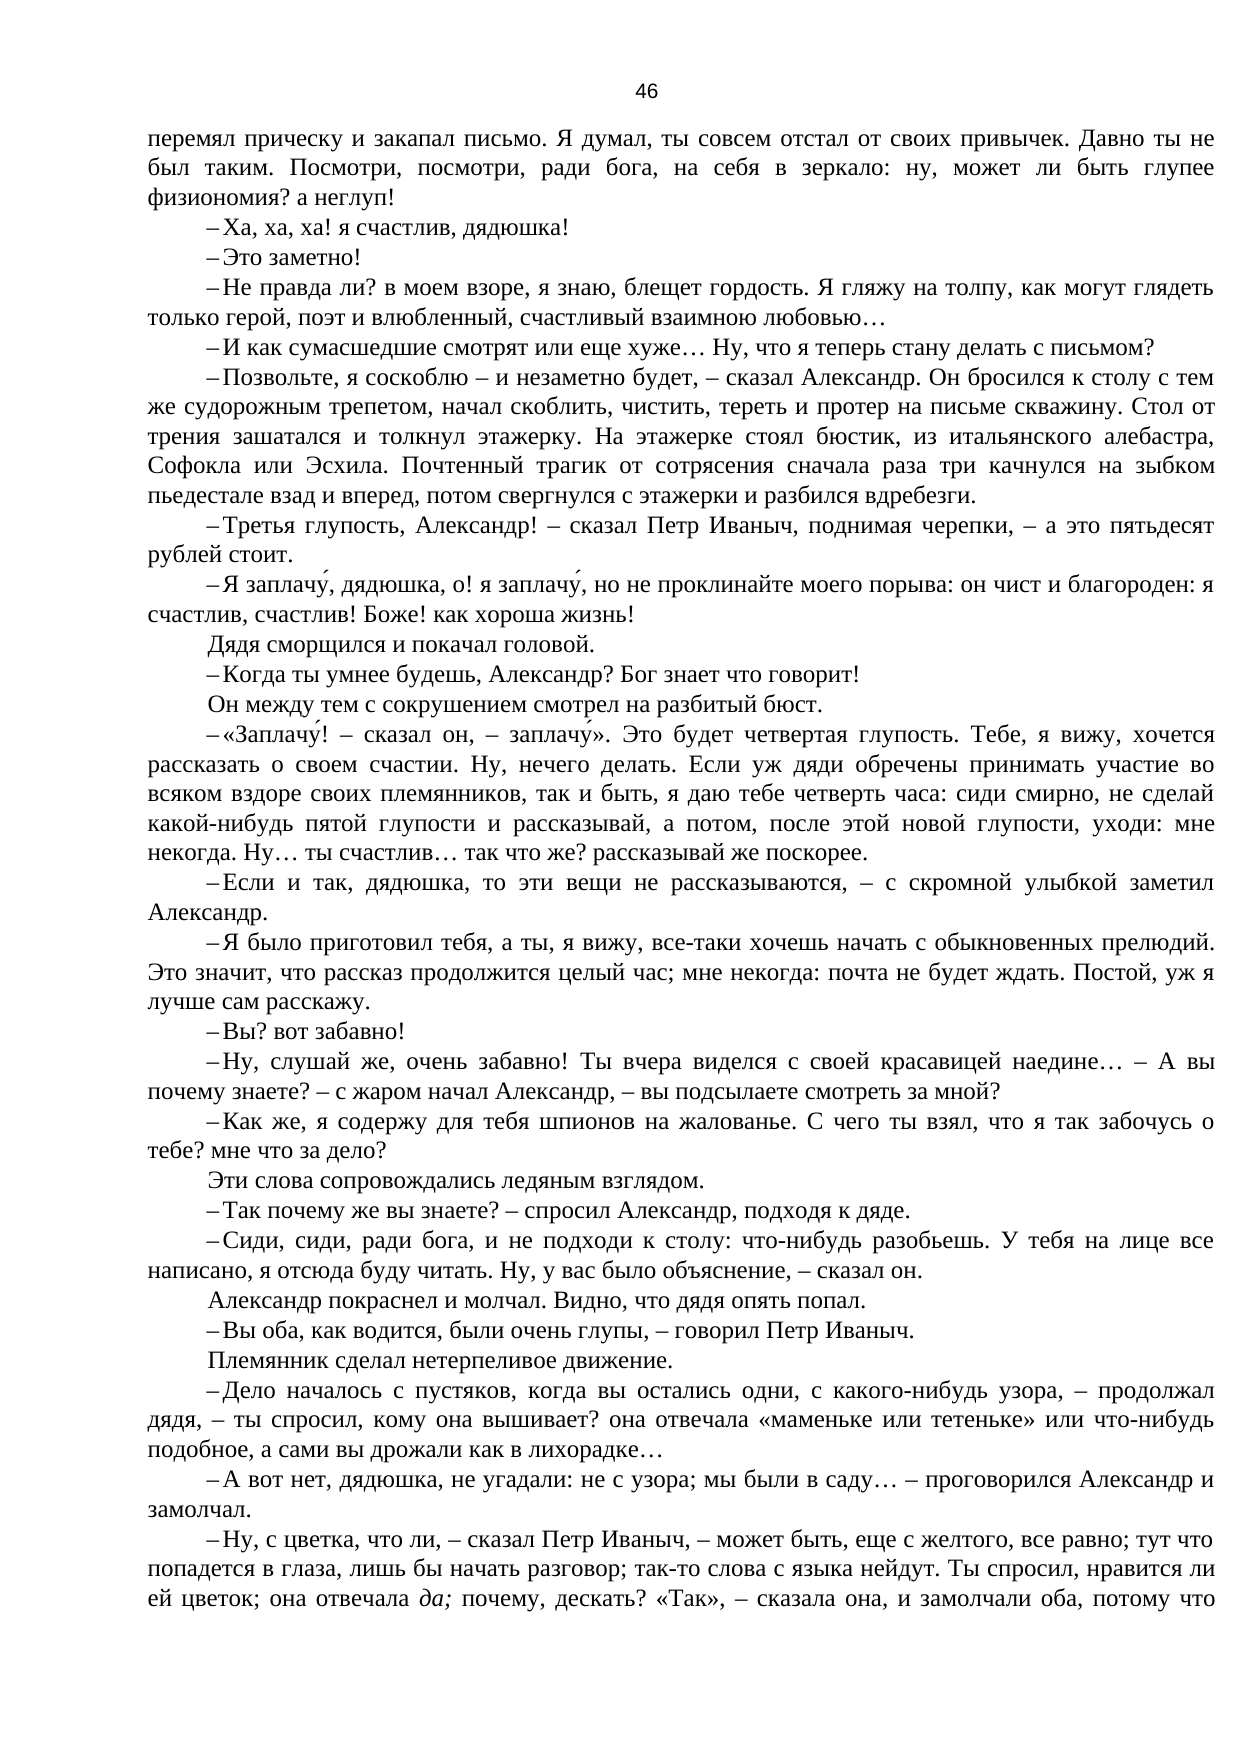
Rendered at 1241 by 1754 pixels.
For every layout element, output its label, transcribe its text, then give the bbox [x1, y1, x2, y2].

list А вот нет, дядюшка, не угадали: не с узора; мы были в саду… – проговорился Александр и замолчал. [147, 1464, 1216, 1522]
list Вы оба, как водится, были очень глупы, – говорил Петр Иваныч. [147, 1315, 1216, 1344]
list Позвольте, я соскоблю – и незаметно будет, – сказал Александр. Он бросился к столу с тем же судорожным трепетом, начал скоблить, чистить, тереть и протер на письме скважину. Стол от трения зашатался и толкнул этажерку. На этажерке стоял бюстик, из итальянского алебастра, Софокла или Эсхила. Почтенный трагик от сотрясения сначала раза три качнулся на зыбком пьедестале взад и вперед, потом свергнулся с этажерки и разбился вдребезги. [147, 362, 1216, 509]
text Он между тем с сокрушением смотрел на разбитый бюст. [207, 689, 1216, 718]
list Третья глупость, Александр! – сказал Петр Иваныч, поднимая черепки, – а это пятьдесят рублей стоит. [147, 510, 1216, 568]
list Я было приготовил тебя, а ты, я вижу, все-таки хочешь начать с обыкновенных прелюдий. Это значит, что рассказ продолжится целый час; мне некогда: почта не будет ждать. Постой, уж я лучше сам расскажу. [147, 927, 1216, 1015]
list «Заплачу́! – сказал он, – заплачу́». Это будет четвертая глупость. Тебе, я вижу, хочется рассказать о своем счастии. Ну, нечего делать. Если уж дяди обречены принимать участие во всяком вздоре своих племянников, так и быть, я даю тебе четверть часа: сиди смирно, не сделай какой-нибудь пятой глупости и рассказывай, а потом, после этой новой глупости, уходи: мне некогда. Ну… ты счастлив… так что же? рассказывай же поскорее. [147, 719, 1216, 866]
list Когда ты умнее будешь, Александр? Бог знает что говорит! [147, 659, 1216, 688]
list перемял прическу и закапал письмо. Я думал, ты совсем отстал от своих привычек. Давно ты не был таким. Посмотри, посмотри, ради бога, на себя в зеркало: ну, может ли быть глупее физиономия? а неглуп! [147, 123, 1216, 211]
list Не правда ли? в моем взоре, я знаю, блещет гордость. Я гляжу на толпу, как могут глядеть только герой, поэт и влюбленный, счастливый взаимною любовью… [147, 272, 1216, 330]
list Как же, я содержу для тебя шпионов на жалованье. С чего ты взял, что я так забочусь о тебе? мне что за дело? [147, 1106, 1216, 1164]
list Так почему же вы знаете? – спросил Александр, подходя к дяде. [147, 1195, 1216, 1224]
list Я заплачу́, дядюшка, о! я заплачу́, но не проклинайте моего порыва: он чист и благороден: я счастлив, счастлив! Боже! как хороша жизнь! [147, 569, 1216, 628]
text Племянник сделал нетерпеливое движение. [207, 1345, 1216, 1374]
text Дядя сморщился и покачал головой. [207, 629, 1216, 658]
text Александр покраснел и молчал. Видно, что дядя опять попал. [207, 1285, 1216, 1314]
list Если и так, дядюшка, то эти вещи не рассказываются, – с скромной улыбкой заметил Александр. [147, 867, 1216, 926]
list Ну, слушай же, очень забавно! Ты вчера виделся с своей красавицей наедине… – А вы почему знаете? – с жаром начал Александр, – вы подсылаете смотреть за мной? [147, 1046, 1216, 1104]
list Сиди, сиди, ради бога, и не подходи к столу: что-нибудь разобьешь. У тебя на лице все написано, я отсюда буду читать. Ну, у вас было объяснение, – сказал он. [147, 1225, 1216, 1284]
text Эти слова сопровождались ледяным взглядом. [207, 1165, 1216, 1194]
list Ха, ха, ха! я счастлив, дядюшка! [147, 212, 1216, 241]
list Это заметно! [147, 242, 1216, 271]
list Дело началось с пустяков, когда вы остались одни, с какого-нибудь узора, – продолжал дядя, – ты спросил, кому она вышивает? она отвечала «маменьке или тетеньке» или что-нибудь подобное, а сами вы дрожали как в лихорадке… [147, 1375, 1216, 1463]
list Вы? вот забавно! [147, 1016, 1216, 1045]
list Ну, с цветка, что ли, – сказал Петр Иваныч, – может быть, еще с желтого, все равно; тут что попадется в глаза, лишь бы начать разговор; так-то слова с языка нейдут. Ты спросил, нравится ли ей цветок; она отвечала да; почему, дескать? «Так», – сказала она, и замолчали оба, потому что [147, 1524, 1216, 1612]
list И как сумасшедшие смотрят или еще хуже… Ну, что я теперь стану делать с письмом? [147, 332, 1216, 360]
